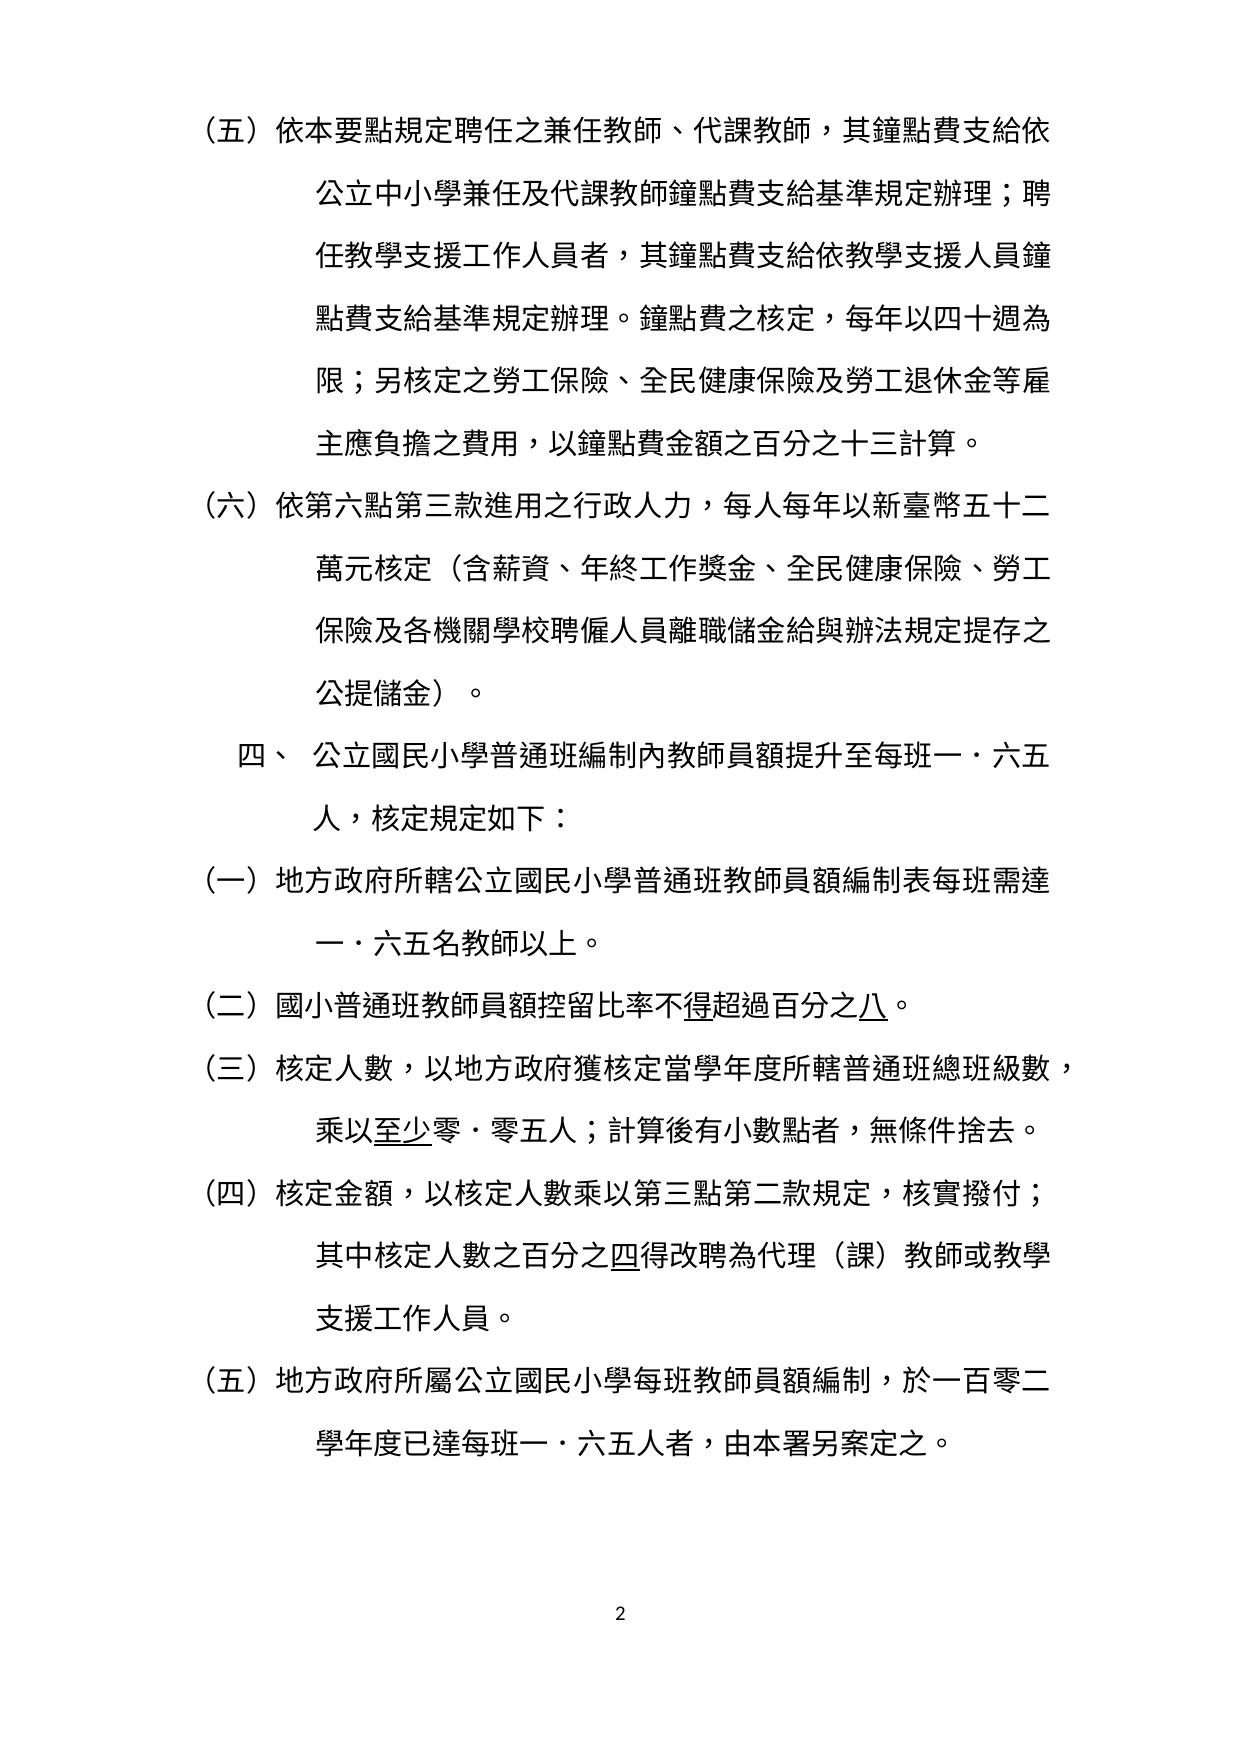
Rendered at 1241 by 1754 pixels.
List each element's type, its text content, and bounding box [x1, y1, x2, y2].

list 國小普通班教師員額控留比率不得超過百分之八。 [187, 962, 1053, 1025]
list 核定金額，以核定人數乘以第三點第二款規定，核實撥付；其中核定人數之百分之四得改聘為代理（課）教師或教學支援工作人員。 [187, 1150, 1053, 1337]
list 公立國民小學普通班編制內教師員額提升至每班一．六五人，核定規定如下： [237, 712, 1053, 837]
list 依第六點第三款進用之行政人力，每人每年以新臺幣五十二萬元核定（含薪資、年終工作獎金、全民健康保險、勞工保險及各機關學校聘僱人員離職儲金給與辦法規定提存之公提儲金）。 [187, 462, 1053, 712]
list 地方政府所屬公立國民小學每班教師員額編制，於一百零二學年度已達每班一．六五人者，由本署另案定之。 [187, 1337, 1053, 1462]
list 地方政府所轄公立國民小學普通班教師員額編制表每班需達一．六五名教師以上。 [187, 837, 1053, 962]
list 核定人數，以地方政府獲核定當學年度所轄普通班總班級數，乘以至少零．零五人；計算後有小數點者，無條件捨去。 [187, 1025, 1053, 1150]
list 依本要點規定聘任之兼任教師、代課教師，其鐘點費支給依公立中小學兼任及代課教師鐘點費支給基準規定辦理；聘任教學支援工作人員者，其鐘點費支給依教學支援人員鐘點費支給基準規定辦理。鐘點費之核定，每年以四十週為限；另核定之勞工保險、全民健康保險及勞工退休金等雇主應負擔之費用，以鐘點費金額之百分之十三計算。 [187, 87, 1053, 462]
